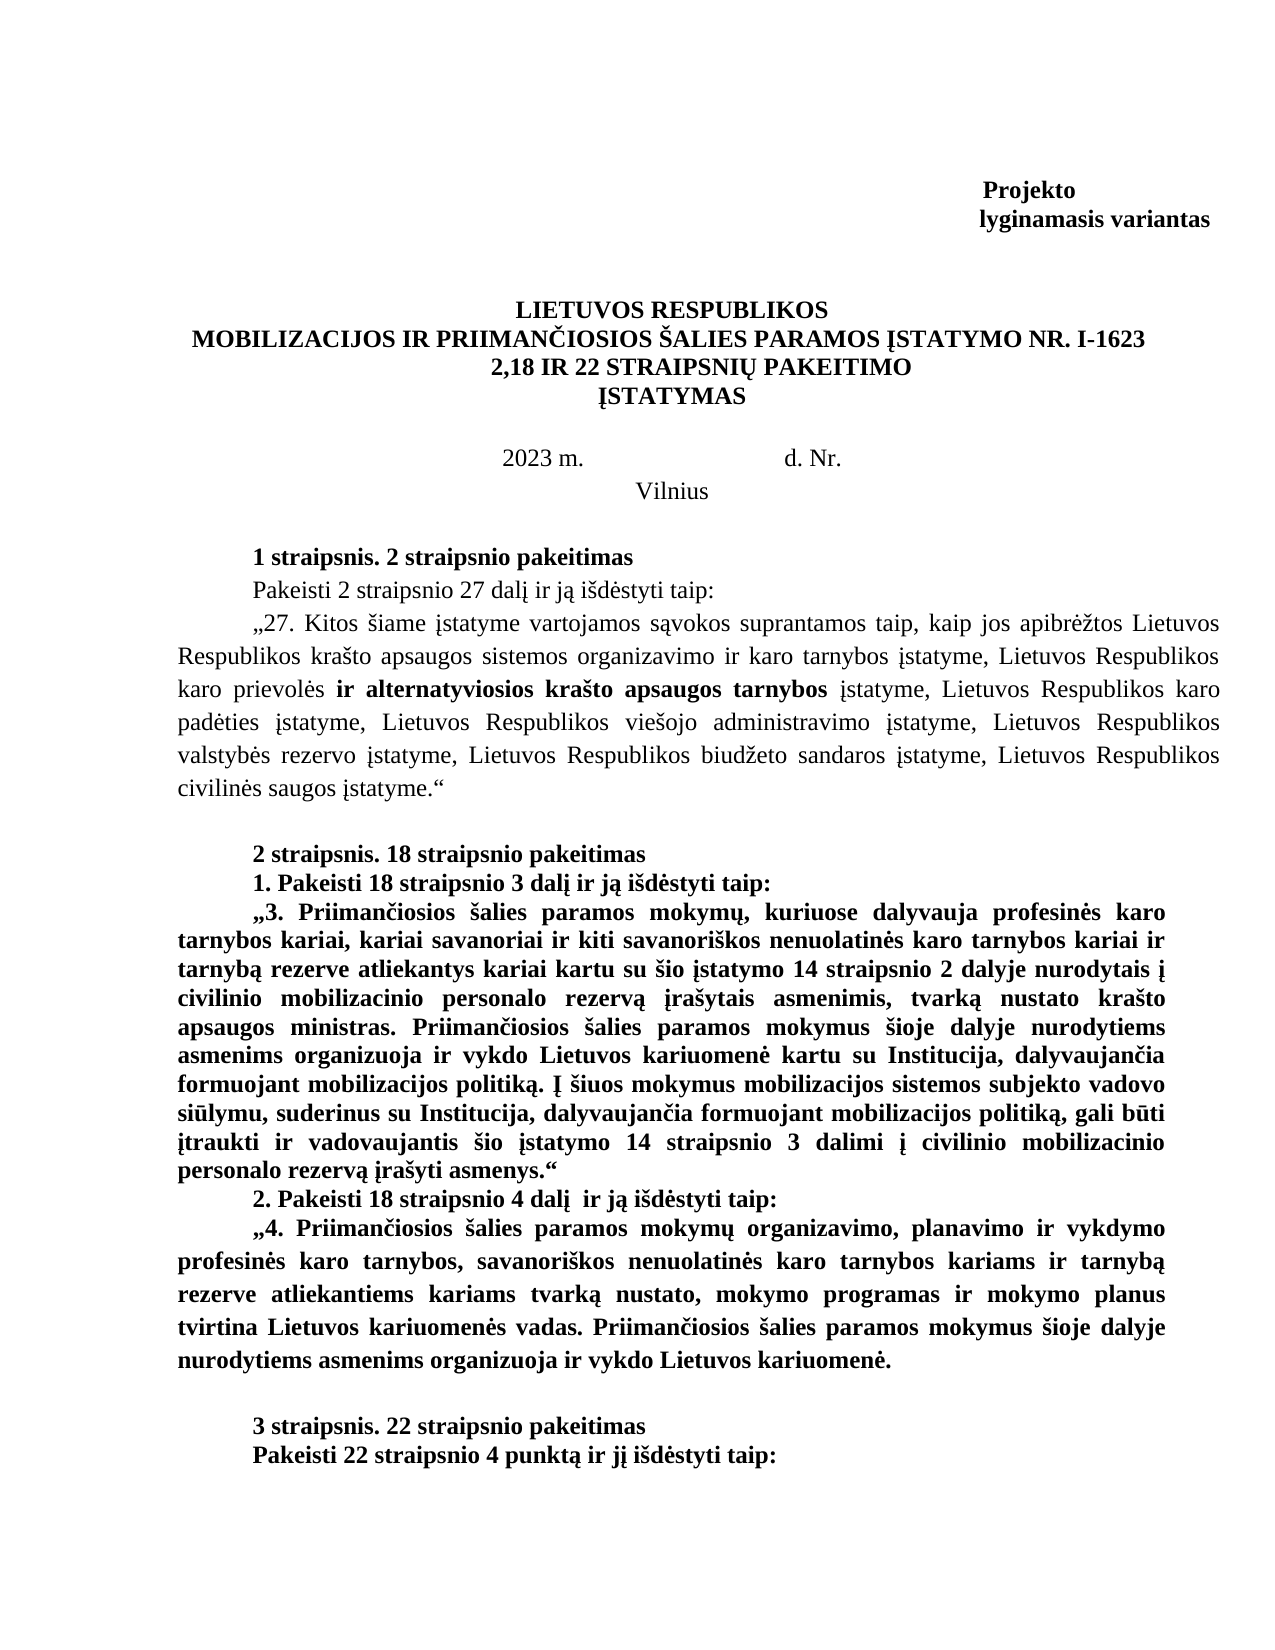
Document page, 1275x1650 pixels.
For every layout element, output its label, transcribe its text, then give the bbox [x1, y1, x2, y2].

text 1 straipsnis. 2 straipsnio pakeitimas [177, 542, 1167, 571]
text „3. Priimančiosios šalies paramos mokymų, kuriuose dalyvauja profesinės karo tarnybos kariai, kariai savanoriai ir kiti savanoriškos nenuolatinės karo tarnybos kariai ir tarnybą rezerve atliekantys kariai kartu su šio įstatymo 14 straipsnio 2 dalyje nurodytais į civilinio mobilizacinio personalo rezervą įrašytais asmenimis, tvarką nustato krašto apsaugos ministras. Priimančiosios šalies paramos mokymus šioje dalyje nurodytiems asmenims organizuoja ir vykdo Lietuvos kariuomenė kartu su Institucija, dalyvaujančia formuojant mobilizacijos politiką. Į šiuos mokymus mobilizacijos sistemos subjekto vadovo siūlymu, suderinus su Institucija, dalyvaujančia formuojant mobilizacijos politiką, gali būti įtraukti ir vadovaujantis šio įstatymo 14 straipsnio 3 dalimi į civilinio mobilizacinio personalo rezervą įrašyti asmenys.“ [177, 897, 1167, 1184]
text MOBILIZACIJOS IR PRIIMANČIOSIOS ŠALIES PARAMOS ĮSTATYMO NR. I-1623 [177, 324, 1167, 352]
text lyginamasis variantas [856, 204, 1221, 233]
text „27. Kitos šiame įstatyme vartojamos sąvokos suprantamos taip, kaip jos apibrėžtos Lietuvos Respublikos krašto apsaugos sistemos organizavimo ir karo tarnybos įstatyme, Lietuvos Respublikos karo prievolės ir alternatyviosios krašto apsaugos tarnybos įstatyme, Lietuvos Respublikos karo padėties įstatyme, Lietuvos Respublikos viešojo administravimo įstatyme, Lietuvos Respublikos valstybės rezervo įstatyme, Lietuvos Respublikos biudžeto sandaros įstatyme, Lietuvos Respublikos civilinės saugos įstatyme.“ [177, 608, 1221, 802]
text Pakeisti 2 straipsnio 27 dalį ir ją išdėstyti taip: [177, 575, 1167, 604]
text 2. Pakeisti 18 straipsnio 4 dalį ir ją išdėstyti taip: [177, 1184, 1167, 1213]
text Pakeisti 22 straipsnio 4 punktą ir jį išdėstyti taip: [177, 1440, 1167, 1468]
text 2,18 IR 22 STRAIPSNIŲ PAKEITIMO [177, 352, 1226, 381]
text Vilnius [177, 476, 1167, 505]
text ĮSTATYMAS [177, 381, 1167, 410]
text „4. Priimančiosios šalies paramos mokymų organizavimo, planavimo ir vykdymo profesinės karo tarnybos, savanoriškos nenuolatinės karo tarnybos kariams ir tarnybą rezerve atliekantiems kariams tvarką nustato, mokymo programas ir mokymo planus tvirtina Lietuvos kariuomenės vadas. Priimančiosios šalies paramos mokymus šioje dalyje nurodytiems asmenims organizuoja ir vykdo Lietuvos kariuomenė. [177, 1213, 1167, 1374]
text 2023 m. d. Nr. [177, 443, 1167, 472]
text 1. Pakeisti 18 straipsnio 3 dalį ir ją išdėstyti taip: [177, 868, 1167, 897]
text 3 straipsnis. 22 straipsnio pakeitimas [177, 1411, 1167, 1440]
text 2 straipsnis. 18 straipsnio pakeitimas [177, 839, 1167, 868]
text LIETUVOS RESPUBLIKOS [177, 295, 1167, 324]
text Projekto [762, 176, 1102, 204]
